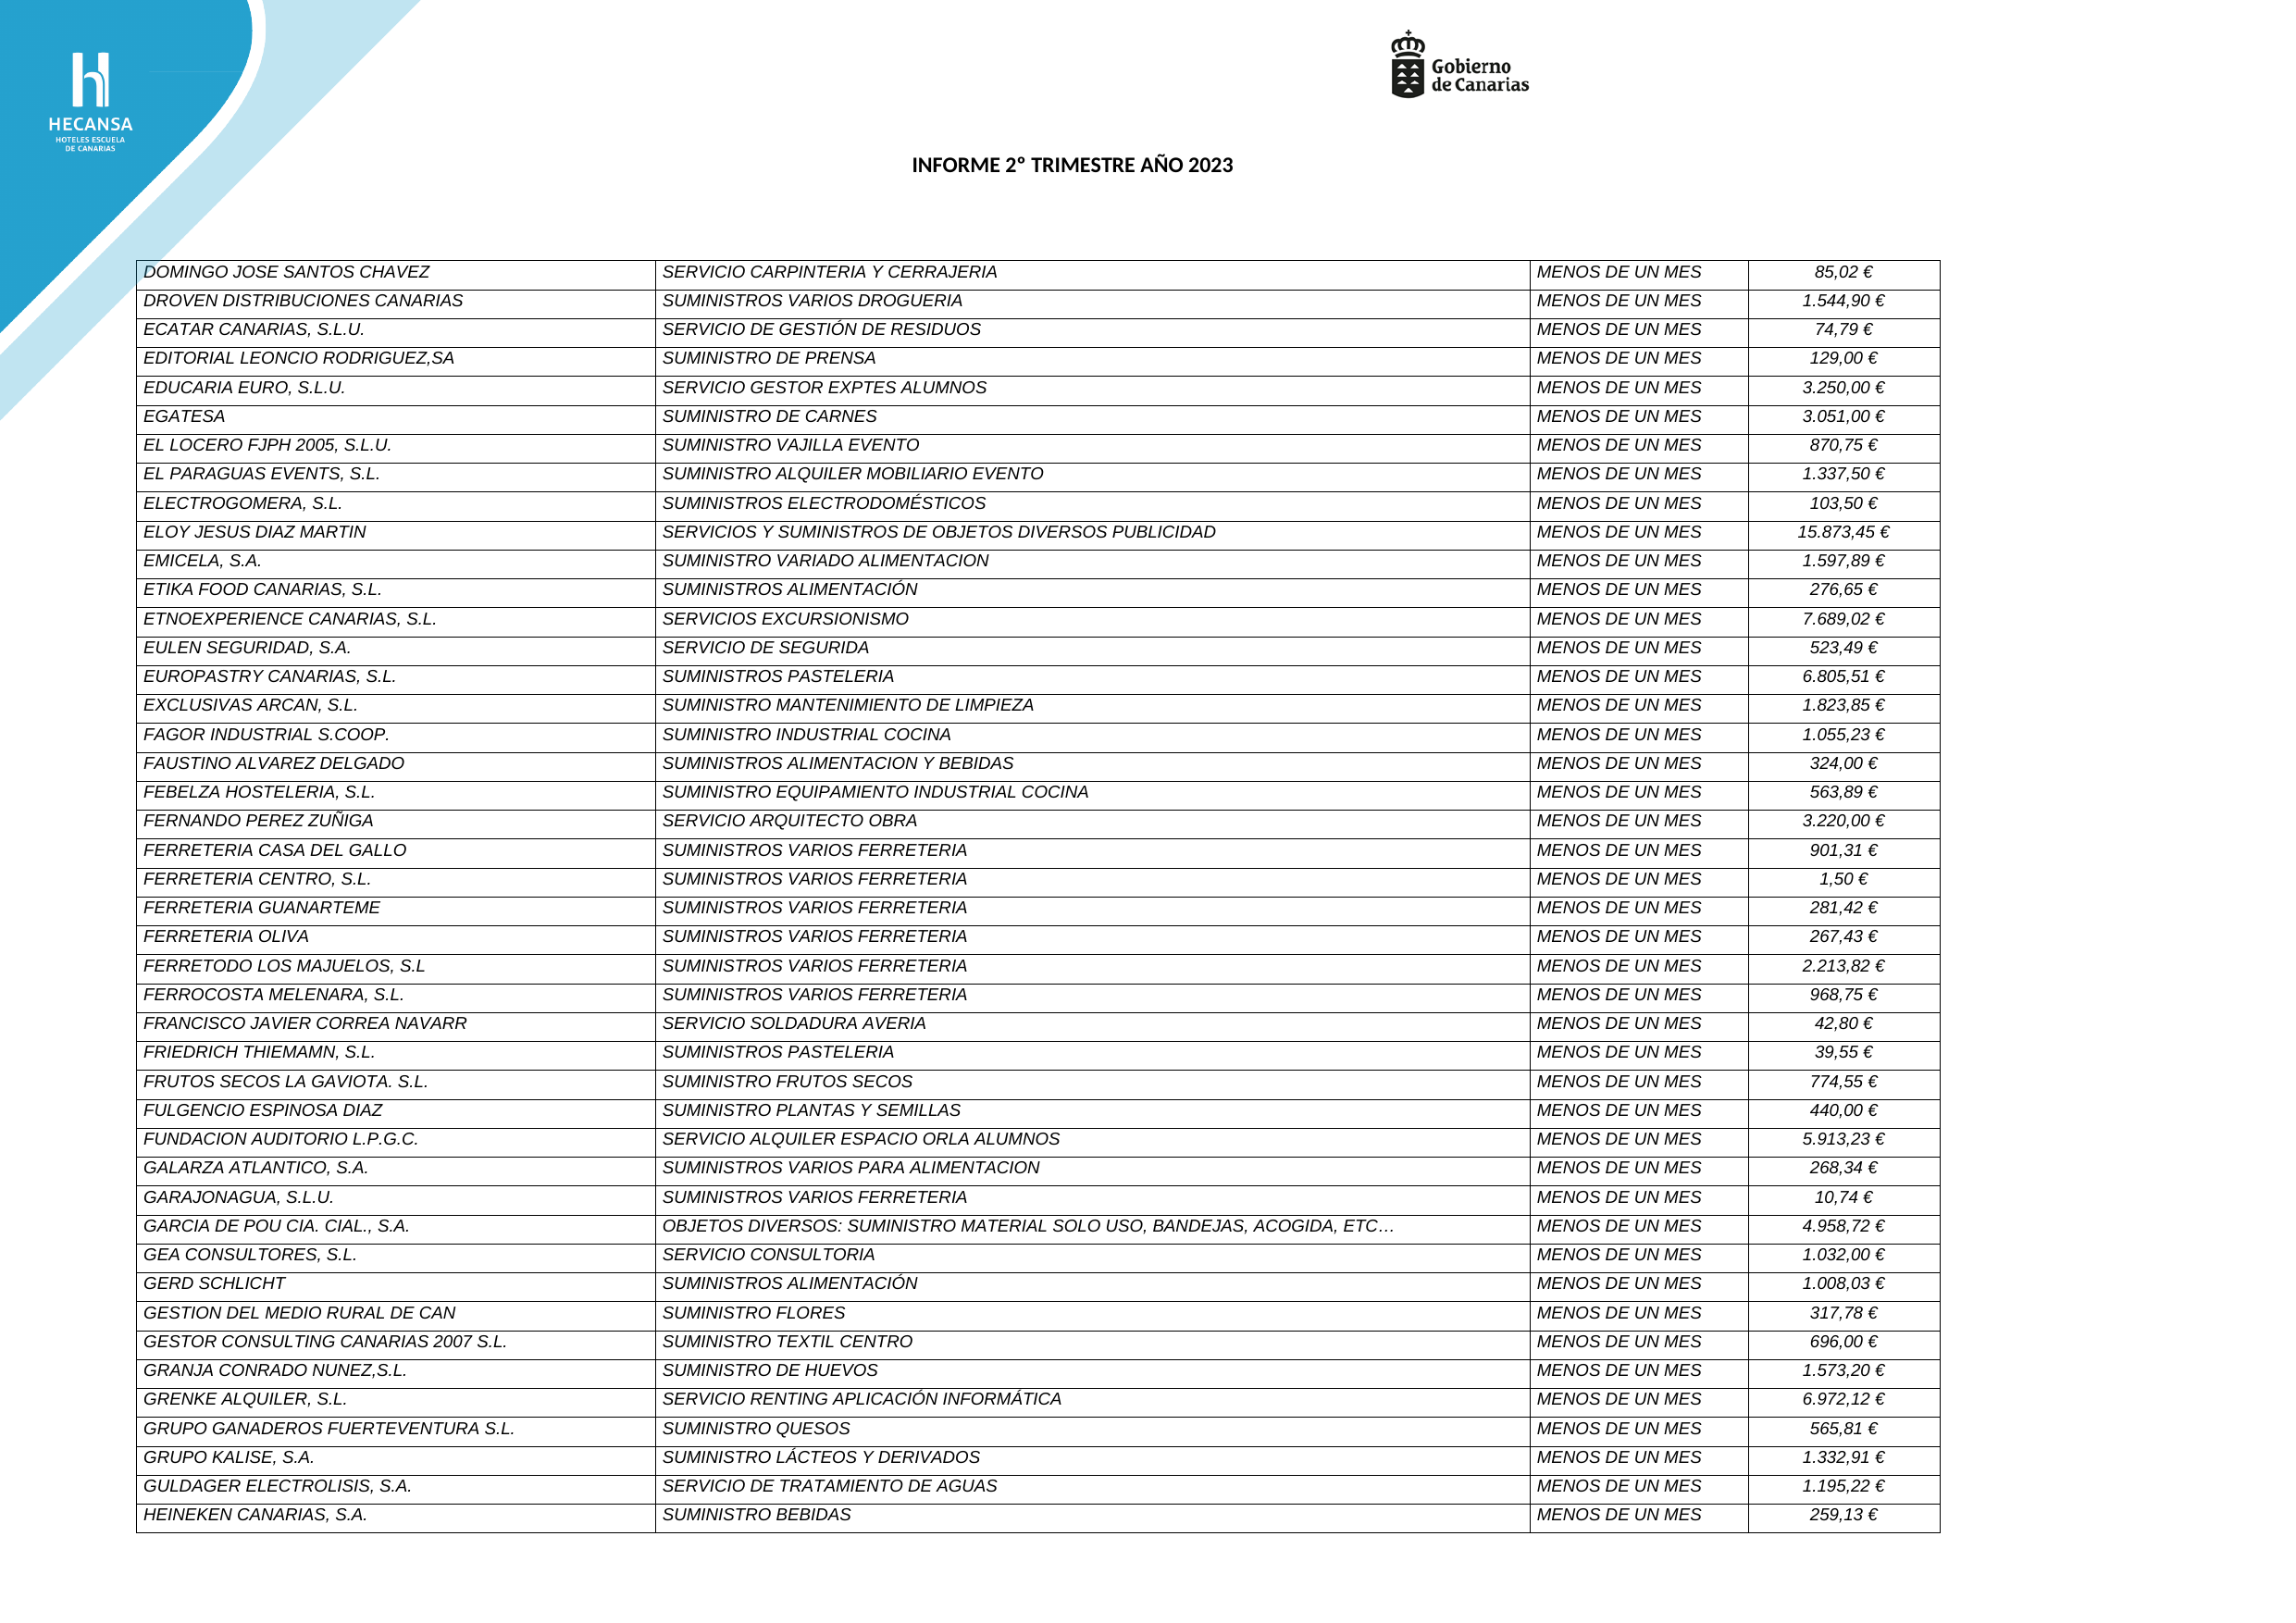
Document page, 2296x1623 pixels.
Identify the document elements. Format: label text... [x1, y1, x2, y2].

table_cell ELOY JESUS DIAZ MARTIN [137, 522, 655, 550]
table_cell SERVICIOS EXCURSIONISMO [656, 608, 1530, 636]
table_cell MENOS DE UN MES [1531, 1158, 1748, 1185]
table_cell MENOS DE UN MES [1531, 638, 1748, 665]
table_cell MENOS DE UN MES [1531, 1389, 1748, 1417]
table_cell 5.913,23 € [1749, 1129, 1940, 1157]
table_cell SERVICIO RENTING APLICACIÓN INFORMÁTICA [656, 1389, 1530, 1417]
table_cell MENOS DE UN MES [1531, 406, 1748, 434]
table_cell MENOS DE UN MES [1531, 1302, 1748, 1330]
table_cell 696,00 € [1749, 1332, 1940, 1359]
table_cell SUMINISTRO FRUTOS SECOS [656, 1071, 1530, 1098]
table_cell 440,00 € [1749, 1100, 1940, 1128]
table_cell MENOS DE UN MES [1531, 1216, 1748, 1244]
table_cell 129,00 € [1749, 348, 1940, 376]
table_cell 1.597,89 € [1749, 551, 1940, 578]
table_cell 15.873,45 € [1749, 522, 1940, 550]
table_cell FERRETERIA OLIVA [137, 926, 655, 954]
table_cell 1.055,23 € [1749, 724, 1940, 751]
table_cell SERVICIO SOLDADURA AVERIA [656, 1013, 1530, 1041]
table_cell DOMINGO JOSE SANTOS CHAVEZ [137, 261, 655, 289]
table_cell MENOS DE UN MES [1531, 724, 1748, 751]
table_cell 901,31 € [1749, 839, 1940, 867]
table_cell MENOS DE UN MES [1531, 348, 1748, 376]
table_cell SUMINISTROS VARIOS FERRETERIA [656, 869, 1530, 897]
table_cell GESTION DEL MEDIO RURAL DE CAN [137, 1302, 655, 1330]
table_cell 39,55 € [1749, 1042, 1940, 1070]
table_cell 85,02 € [1749, 261, 1940, 289]
table_cell MENOS DE UN MES [1531, 1042, 1748, 1070]
table_cell MENOS DE UN MES [1531, 839, 1748, 867]
table_cell MENOS DE UN MES [1531, 782, 1748, 810]
table_cell MENOS DE UN MES [1531, 1360, 1748, 1388]
table_cell SUMINISTRO VAJILLA EVENTO [656, 435, 1530, 463]
table_cell FERRETODO LOS MAJUELOS, S.L [137, 955, 655, 983]
table_cell 774,55 € [1749, 1071, 1940, 1098]
table_cell FULGENCIO ESPINOSA DIAZ [137, 1100, 655, 1128]
table_cell 317,78 € [1749, 1302, 1940, 1330]
table_cell SUMINISTRO QUESOS [656, 1418, 1530, 1445]
table_cell EUROPASTRY CANARIAS, S.L. [137, 666, 655, 694]
table_cell EMICELA, S.A. [137, 551, 655, 578]
table_cell ETIKA FOOD CANARIAS, S.L. [137, 579, 655, 607]
table_cell FUNDACION AUDITORIO L.P.G.C. [137, 1129, 655, 1157]
table_cell SUMINISTROS ALIMENTACIÓN [656, 579, 1530, 607]
table_cell EXCLUSIVAS ARCAN, S.L. [137, 695, 655, 723]
table_cell SERVICIO DE TRATAMIENTO DE AGUAS [656, 1476, 1530, 1504]
table_cell SUMINISTROS VARIOS FERRETERIA [656, 985, 1530, 1012]
table_cell 3.250,00 € [1749, 377, 1940, 404]
table_cell SUMINISTRO ALQUILER MOBILIARIO EVENTO [656, 464, 1530, 491]
table_cell FEBELZA HOSTELERIA, S.L. [137, 782, 655, 810]
table_cell SUMINISTRO PLANTAS Y SEMILLAS [656, 1100, 1530, 1128]
table_cell SUMINISTRO DE PRENSA [656, 348, 1530, 376]
table_cell MENOS DE UN MES [1531, 666, 1748, 694]
table_cell 103,50 € [1749, 492, 1940, 520]
table_cell 1.823,85 € [1749, 695, 1940, 723]
table_cell GARCIA DE POU CIA. CIAL., S.A. [137, 1216, 655, 1244]
table_cell MENOS DE UN MES [1531, 435, 1748, 463]
table_cell 1.573,20 € [1749, 1360, 1940, 1388]
table_cell SERVICIO DE SEGURIDA [656, 638, 1530, 665]
table_cell MENOS DE UN MES [1531, 1100, 1748, 1128]
table_cell SUMINISTRO LÁCTEOS Y DERIVADOS [656, 1447, 1530, 1475]
table_cell EDUCARIA EURO, S.L.U. [137, 377, 655, 404]
table_cell MENOS DE UN MES [1531, 291, 1748, 318]
table_cell SUMINISTROS ALIMENTACIÓN [656, 1273, 1530, 1301]
table_cell 563,89 € [1749, 782, 1940, 810]
table_cell 281,42 € [1749, 898, 1940, 925]
table_cell SERVICIO ALQUILER ESPACIO ORLA ALUMNOS [656, 1129, 1530, 1157]
table_cell MENOS DE UN MES [1531, 551, 1748, 578]
table_cell FERRETERIA CENTRO, S.L. [137, 869, 655, 897]
table_cell GARAJONAGUA, S.L.U. [137, 1186, 655, 1214]
table_cell MENOS DE UN MES [1531, 1129, 1748, 1157]
table_cell 870,75 € [1749, 435, 1940, 463]
table_cell 10,74 € [1749, 1186, 1940, 1214]
table_cell FERNANDO PEREZ ZUÑIGA [137, 811, 655, 838]
table_cell MENOS DE UN MES [1531, 1273, 1748, 1301]
table_cell MENOS DE UN MES [1531, 811, 1748, 838]
table_cell SUMINISTROS VARIOS DROGUERIA [656, 291, 1530, 318]
table_cell MENOS DE UN MES [1531, 579, 1748, 607]
table_cell ETNOEXPERIENCE CANARIAS, S.L. [137, 608, 655, 636]
table_cell GRUPO GANADEROS FUERTEVENTURA S.L. [137, 1418, 655, 1445]
table_cell SUMINISTRO VARIADO ALIMENTACION [656, 551, 1530, 578]
table_cell 6.805,51 € [1749, 666, 1940, 694]
table_cell EL LOCERO FJPH 2005, S.L.U. [137, 435, 655, 463]
table_cell 268,34 € [1749, 1158, 1940, 1185]
table_cell 1.544,90 € [1749, 291, 1940, 318]
table_cell GRENKE ALQUILER, S.L. [137, 1389, 655, 1417]
table_cell SUMINISTRO DE CARNES [656, 406, 1530, 434]
table_cell 6.972,12 € [1749, 1389, 1940, 1417]
table_cell SUMINISTRO TEXTIL CENTRO [656, 1332, 1530, 1359]
table_cell SERVICIO GESTOR EXPTES ALUMNOS [656, 377, 1530, 404]
table_cell SERVICIO CARPINTERIA Y CERRAJERIA [656, 261, 1530, 289]
table_cell MENOS DE UN MES [1531, 492, 1748, 520]
table_cell SUMINISTRO FLORES [656, 1302, 1530, 1330]
table_cell FERROCOSTA MELENARA, S.L. [137, 985, 655, 1012]
table_cell MENOS DE UN MES [1531, 1245, 1748, 1272]
table_cell 1.032,00 € [1749, 1245, 1940, 1272]
table_cell SERVICIO ARQUITECTO OBRA [656, 811, 1530, 838]
table_cell GESTOR CONSULTING CANARIAS 2007 S.L. [137, 1332, 655, 1359]
table_cell EGATESA [137, 406, 655, 434]
table_cell 7.689,02 € [1749, 608, 1940, 636]
table_cell HEINEKEN CANARIAS, S.A. [137, 1505, 655, 1532]
table_cell EDITORIAL LEONCIO RODRIGUEZ,SA [137, 348, 655, 376]
table_cell MENOS DE UN MES [1531, 522, 1748, 550]
table_cell MENOS DE UN MES [1531, 1186, 1748, 1214]
table_cell SUMINISTRO DE HUEVOS [656, 1360, 1530, 1388]
table_cell FERRETERIA GUANARTEME [137, 898, 655, 925]
table_cell ELECTROGOMERA, S.L. [137, 492, 655, 520]
table_cell EL PARAGUAS EVENTS, S.L. [137, 464, 655, 491]
table_cell MENOS DE UN MES [1531, 464, 1748, 491]
table_cell GERD SCHLICHT [137, 1273, 655, 1301]
table_cell 1.195,22 € [1749, 1476, 1940, 1504]
table_cell SUMINISTROS VARIOS PARA ALIMENTACION [656, 1158, 1530, 1185]
table_cell FERRETERIA CASA DEL GALLO [137, 839, 655, 867]
table_cell GRANJA CONRADO NUNEZ,S.L. [137, 1360, 655, 1388]
table_cell 259,13 € [1749, 1505, 1940, 1532]
table_cell SUMINISTROS VARIOS FERRETERIA [656, 955, 1530, 983]
table_cell FRANCISCO JAVIER CORREA NAVARR [137, 1013, 655, 1041]
table_cell MENOS DE UN MES [1531, 1505, 1748, 1532]
table_cell SUMINISTROS VARIOS FERRETERIA [656, 839, 1530, 867]
table_cell MENOS DE UN MES [1531, 261, 1748, 289]
table_cell MENOS DE UN MES [1531, 985, 1748, 1012]
table_cell GRUPO KALISE, S.A. [137, 1447, 655, 1475]
table_cell MENOS DE UN MES [1531, 898, 1748, 925]
table_cell MENOS DE UN MES [1531, 869, 1748, 897]
table_cell GEA CONSULTORES, S.L. [137, 1245, 655, 1272]
table_cell 3.220,00 € [1749, 811, 1940, 838]
table_cell SUMINISTROS ALIMENTACION Y BEBIDAS [656, 753, 1530, 781]
table_cell SUMINISTRO INDUSTRIAL COCINA [656, 724, 1530, 751]
table_cell 276,65 € [1749, 579, 1940, 607]
table_cell MENOS DE UN MES [1531, 319, 1748, 347]
table_cell 3.051,00 € [1749, 406, 1940, 434]
table_cell MENOS DE UN MES [1531, 1332, 1748, 1359]
table_cell MENOS DE UN MES [1531, 1447, 1748, 1475]
table_cell ECATAR CANARIAS, S.L.U. [137, 319, 655, 347]
table_cell FRUTOS SECOS LA GAVIOTA. S.L. [137, 1071, 655, 1098]
table_cell SUMINISTRO EQUIPAMIENTO INDUSTRIAL COCINA [656, 782, 1530, 810]
table_cell FAGOR INDUSTRIAL S.COOP. [137, 724, 655, 751]
table_cell 267,43 € [1749, 926, 1940, 954]
table_cell MENOS DE UN MES [1531, 1476, 1748, 1504]
table_cell FAUSTINO ALVAREZ DELGADO [137, 753, 655, 781]
table_cell 1.332,91 € [1749, 1447, 1940, 1475]
table_cell SUMINISTROS PASTELERIA [656, 666, 1530, 694]
table_cell 523,49 € [1749, 638, 1940, 665]
table_cell GULDAGER ELECTROLISIS, S.A. [137, 1476, 655, 1504]
table_cell SERVICIOS Y SUMINISTROS DE OBJETOS DIVERSOS PUBLICIDAD [656, 522, 1530, 550]
table_cell SUMINISTROS VARIOS FERRETERIA [656, 1186, 1530, 1214]
table_cell SUMINISTRO BEBIDAS [656, 1505, 1530, 1532]
table_cell 2.213,82 € [1749, 955, 1940, 983]
table_cell SERVICIO CONSULTORIA [656, 1245, 1530, 1272]
table_cell GALARZA ATLANTICO, S.A. [137, 1158, 655, 1185]
table_cell 42,80 € [1749, 1013, 1940, 1041]
table_cell SUMINISTROS VARIOS FERRETERIA [656, 898, 1530, 925]
table_cell OBJETOS DIVERSOS: SUMINISTRO MATERIAL SOLO USO, BANDEJAS, ACOGIDA, ETC… [656, 1216, 1530, 1244]
table_cell SUMINISTROS PASTELERIA [656, 1042, 1530, 1070]
table_cell 1,50 € [1749, 869, 1940, 897]
table_cell MENOS DE UN MES [1531, 1013, 1748, 1041]
table_cell SUMINISTRO MANTENIMIENTO DE LIMPIEZA [656, 695, 1530, 723]
table_cell MENOS DE UN MES [1531, 1071, 1748, 1098]
table_cell MENOS DE UN MES [1531, 753, 1748, 781]
table_cell EULEN SEGURIDAD, S.A. [137, 638, 655, 665]
table_cell MENOS DE UN MES [1531, 926, 1748, 954]
table_cell SUMINISTROS ELECTRODOMÉSTICOS [656, 492, 1530, 520]
table_cell 565,81 € [1749, 1418, 1940, 1445]
table_cell 1.008,03 € [1749, 1273, 1940, 1301]
table_cell MENOS DE UN MES [1531, 955, 1748, 983]
table_cell DROVEN DISTRIBUCIONES CANARIAS [137, 291, 655, 318]
table_cell MENOS DE UN MES [1531, 695, 1748, 723]
table_cell 4.958,72 € [1749, 1216, 1940, 1244]
table_cell MENOS DE UN MES [1531, 377, 1748, 404]
table_cell FRIEDRICH THIEMAMN, S.L. [137, 1042, 655, 1070]
table_cell MENOS DE UN MES [1531, 1418, 1748, 1445]
table_cell 968,75 € [1749, 985, 1940, 1012]
table_cell 74,79 € [1749, 319, 1940, 347]
table_cell 1.337,50 € [1749, 464, 1940, 491]
table_cell SERVICIO DE GESTIÓN DE RESIDUOS [656, 319, 1530, 347]
table_cell MENOS DE UN MES [1531, 608, 1748, 636]
table_cell 324,00 € [1749, 753, 1940, 781]
table_cell SUMINISTROS VARIOS FERRETERIA [656, 926, 1530, 954]
